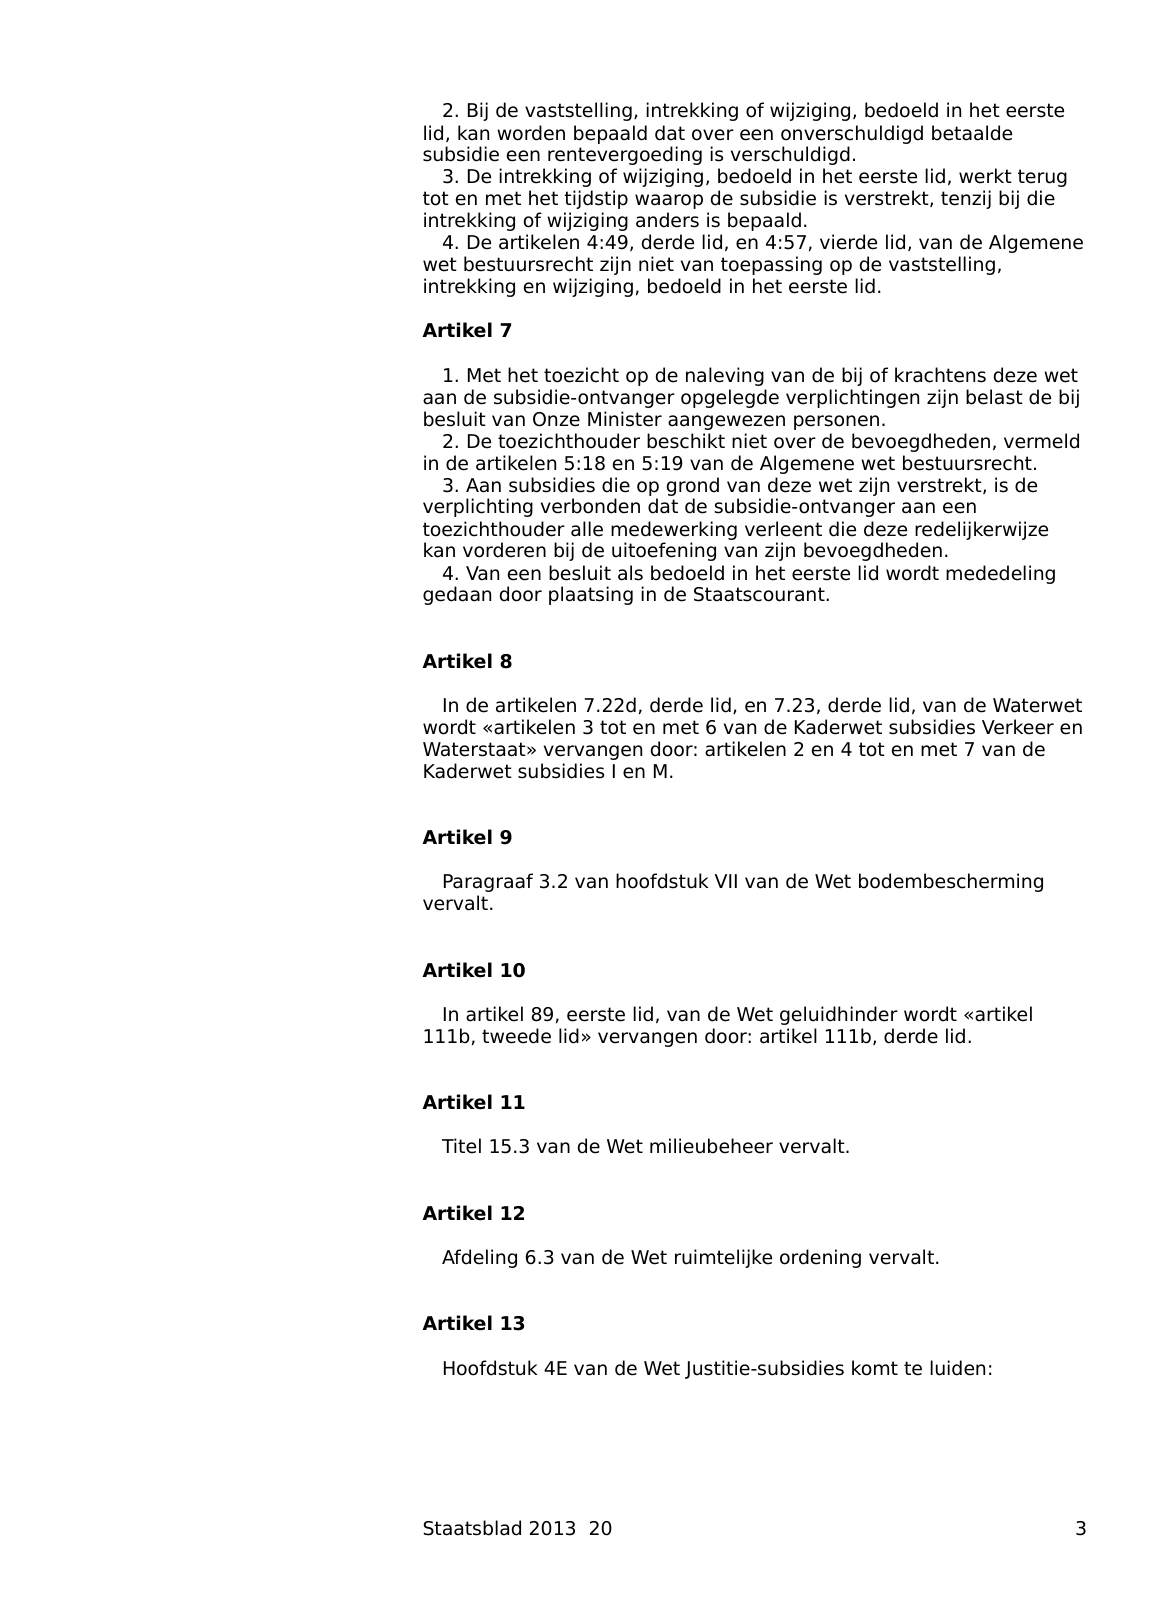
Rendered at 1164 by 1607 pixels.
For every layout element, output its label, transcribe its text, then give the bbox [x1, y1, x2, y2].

text 4. De artikelen 4:49, derde lid, en 4:57, vierde lid, van de Algemene wet bestuursrecht zijn niet van toepassing op de vaststelling, intrekking en wijziging, bedoeld in het eerste lid. [422, 232, 1087, 298]
text 3. Aan subsidies die op grond van deze wet zijn verstrekt, is de verplichting verbonden dat de subsidie-ontvanger aan een toezichthouder alle medewerking verleent die deze redelijkerwijze kan vorderen bij de uitoefening van zijn bevoegdheden. [422, 474, 1087, 562]
text 3. De intrekking of wijziging, bedoeld in het eerste lid, werkt terug tot en met het tijdstip waarop de subsidie is verstrekt, tenzij bij die intrekking of wijziging anders is bepaald. [422, 166, 1087, 232]
subtitle Artikel 8 [422, 651, 1087, 673]
text Paragraaf 3.2 van hoofdstuk VII van de Wet bodembescherming vervalt. [422, 871, 1087, 915]
subtitle Artikel 9 [422, 827, 1087, 849]
text Afdeling 6.3 van de Wet ruimtelijke ordening vervalt. [422, 1247, 1087, 1269]
subtitle Artikel 10 [422, 960, 1087, 982]
text In artikel 89, eerste lid, van de Wet geluidhinder wordt «artikel 111b, tweede lid» vervangen door: artikel 111b, derde lid. [422, 1004, 1087, 1048]
text 2. Bij de vaststelling, intrekking of wijziging, bedoeld in het eerste lid, kan worden bepaald dat over een onverschuldigd betaalde subsidie een rentevergoeding is verschuldigd. [422, 100, 1087, 166]
text 1. Met het toezicht op de naleving van de bij of krachtens deze wet aan de subsidie-ontvanger opgelegde verplichtingen zijn belast de bij besluit van Onze Minister aangewezen personen. [422, 364, 1087, 431]
text Hoofdstuk 4E van de Wet Justitie-subsidies komt te luiden: [422, 1357, 1087, 1379]
subtitle Artikel 12 [422, 1203, 1087, 1225]
subtitle Artikel 7 [422, 320, 1087, 342]
subtitle Artikel 11 [422, 1092, 1087, 1114]
text In de artikelen 7.22d, derde lid, en 7.23, derde lid, van de Waterwet wordt «artikelen 3 tot en met 6 van de Kaderwet subsidies Verkeer en Waterstaat» vervangen door: artikelen 2 en 4 tot en met 7 van de Kaderwet subsidies I en M. [422, 695, 1087, 783]
text Titel 15.3 van de Wet milieubeheer vervalt. [422, 1136, 1087, 1158]
subtitle Artikel 13 [422, 1313, 1087, 1335]
text 2. De toezichthouder beschikt niet over de bevoegdheden, vermeld in de artikelen 5:18 en 5:19 van de Algemene wet bestuursrecht. [422, 431, 1087, 474]
text 4. Van een besluit als bedoeld in het eerste lid wordt mededeling gedaan door plaatsing in de Staatscourant. [422, 562, 1087, 606]
